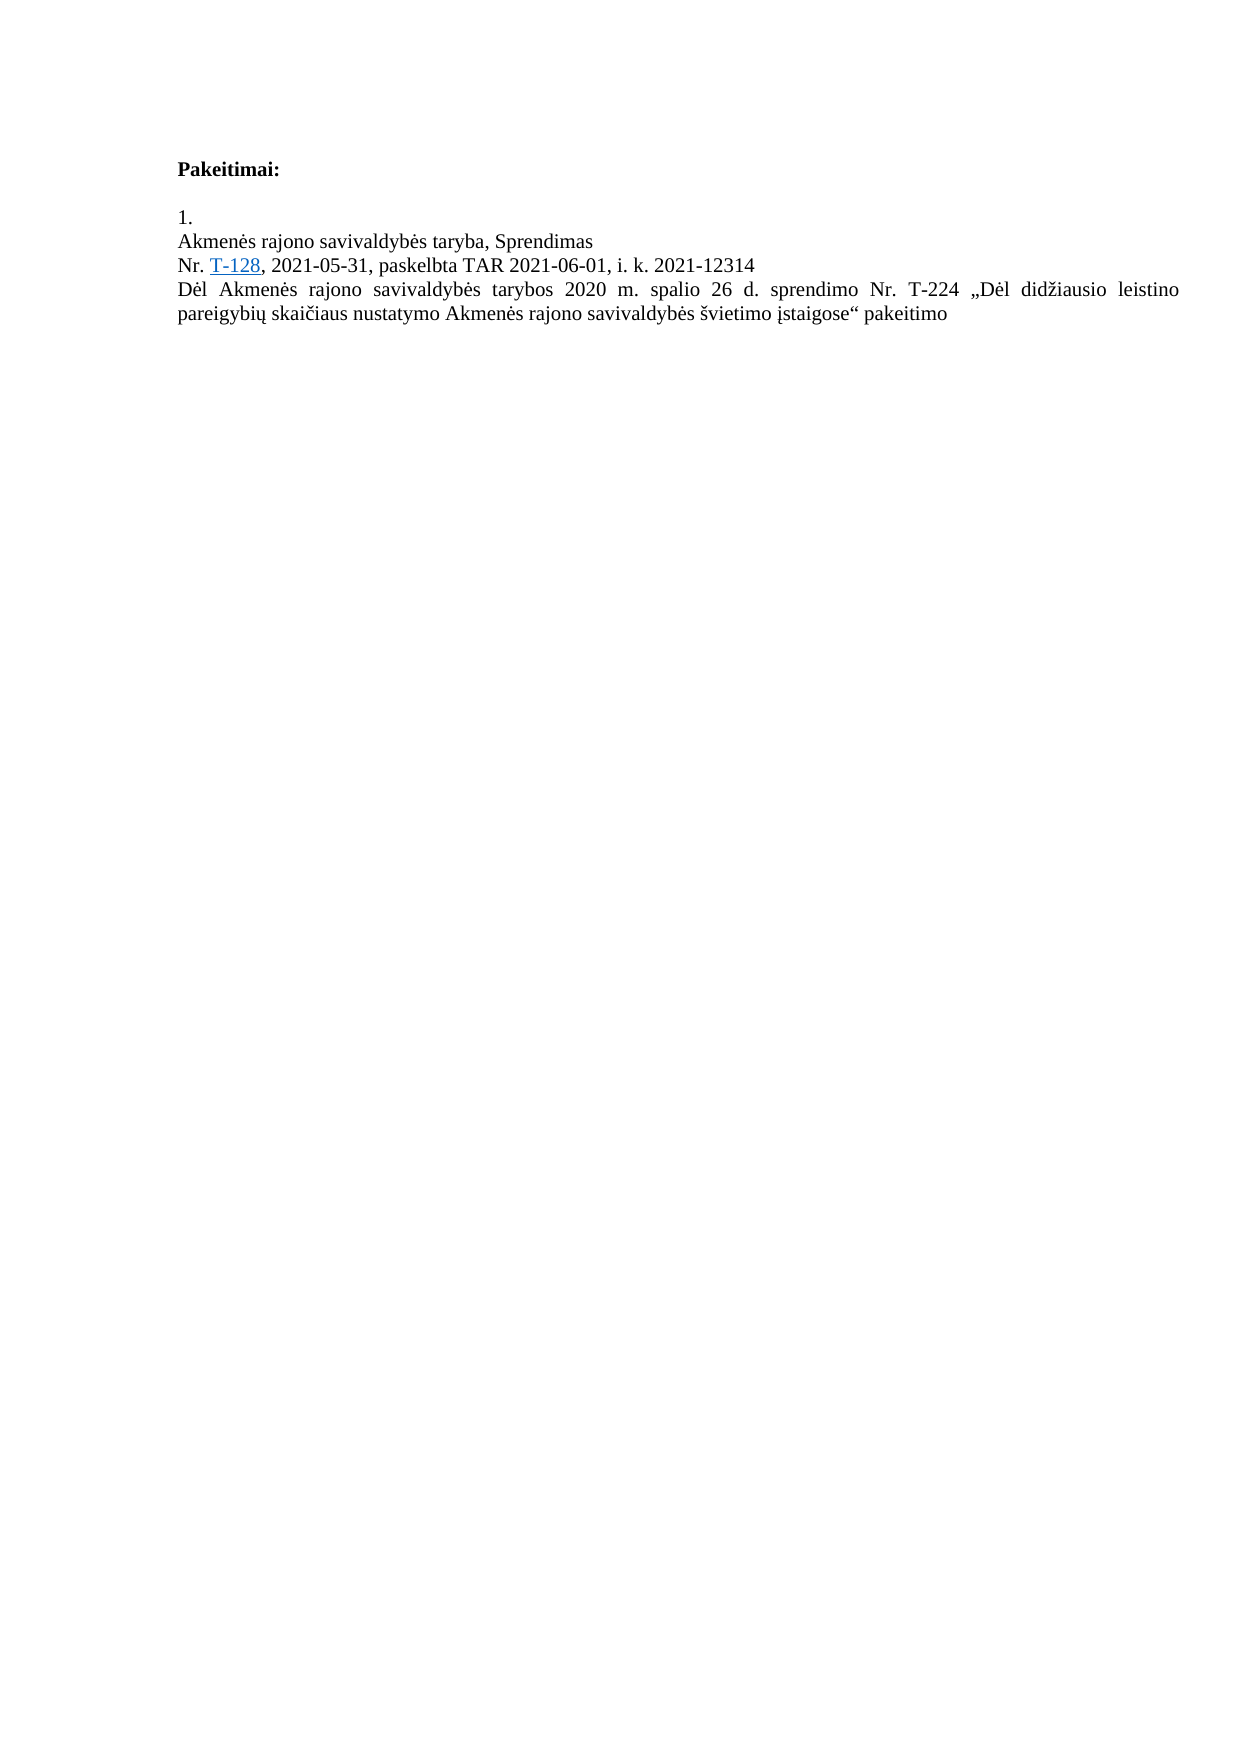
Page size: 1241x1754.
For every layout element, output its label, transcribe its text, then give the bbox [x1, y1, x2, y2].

text Akmenės rajono savivaldybės taryba, Sprendimas [177, 229, 1181, 253]
text 1. [177, 205, 1181, 229]
text Nr. T-128, 2021-05-31, paskelbta TAR 2021-06-01, i. k. 2021-12314 [177, 253, 1181, 277]
text Dėl Akmenės rajono savivaldybės tarybos 2020 m. spalio 26 d. sprendimo Nr. T-224 „Dėl didžiausio leistino pareigybių skaičiaus nustatymo Akmenės rajono savivaldybės švietimo įstaigose“ pakeitimo [177, 277, 1181, 325]
text Pakeitimai: [177, 157, 1181, 181]
